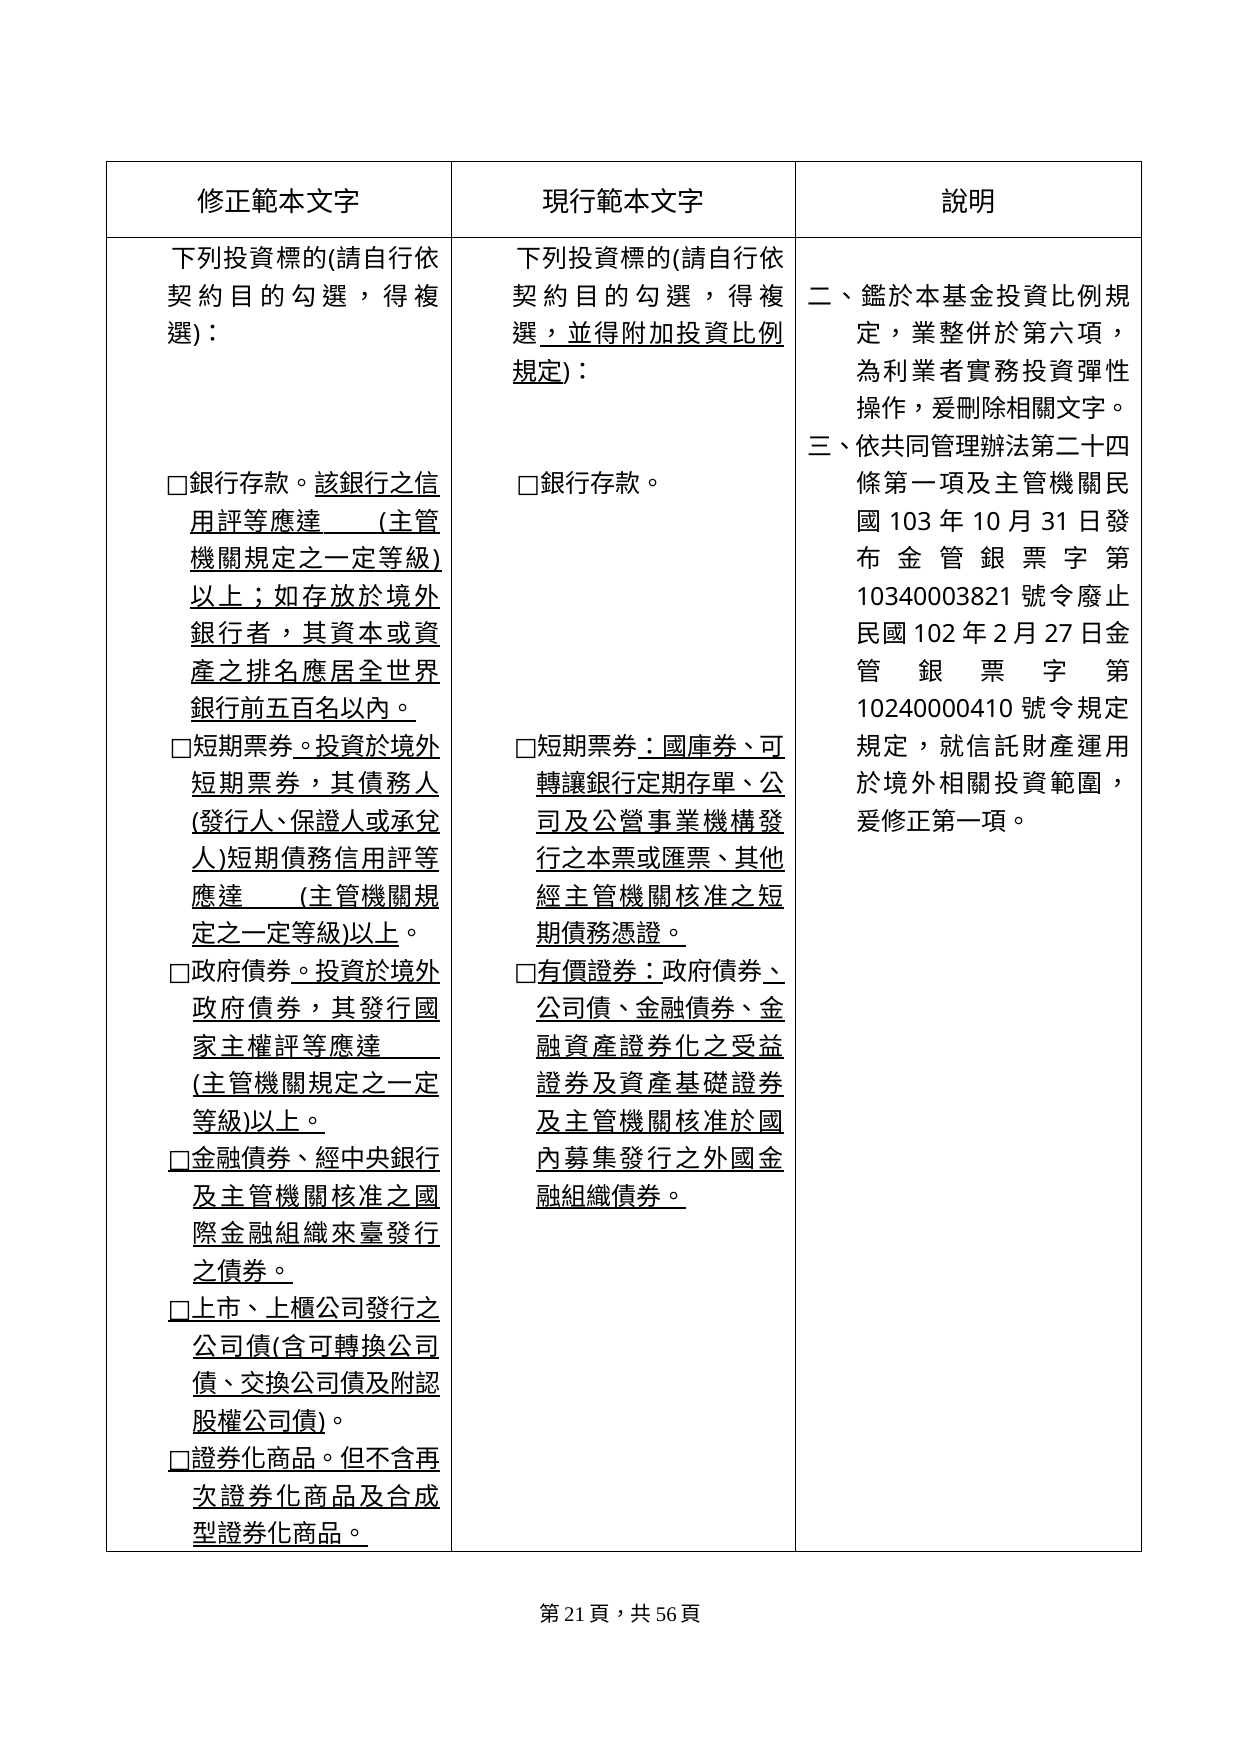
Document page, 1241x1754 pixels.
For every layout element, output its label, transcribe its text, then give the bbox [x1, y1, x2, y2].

table_cell 下列投資標的(請自行依契約目的勾選，得複選，並得附加投資比例規定)： □銀行存款。 □短期票券：國庫券、可轉讓銀行定期存單、公司及公營事業機構發行之本票或匯票、其他經主管機關核准之短期債務憑證。 □有價證券：政府債券、公司債、金融債券、金融資產證券化之受益證券及資產基礎證券及主管機關核准於國內募集發行之外國金融組織債券。 [452, 238, 795, 1551]
table_header 現行範本文字 [452, 162, 795, 237]
table_cell 二、鑑於本基金投資比例規定，業整併於第六項，為利業者實務投資彈性操作，爰刪除相關文字。 三、依共同管理辦法第二十四條第一項及主管機關民國103年10月31日發布金管銀票字第10340003821號令廢止民國102年2月27日金管銀票字第10240000410號令規定規定，就信託財產運用於境外相關投資範圍，爰修正第一項。 [796, 238, 1141, 1551]
table_cell 下列投資標的(請自行依契約目的勾選，得複選)： □銀行存款。該銀行之信用評等應達_____(主管機關規定之一定等級)以上；如存放於境外銀行者，其資本或資產之排名應居全世界銀行前五百名以內。 □短期票券。投資於境外短期票券，其債務人(發行人、保證人或承兌人)短期債務信用評等應達_____(主管機關規定之一定等級)以上。 □政府債券。投資於境外政府債券，其發行國家主權評等應達_____(主管機關規定之一定等級)以上。 □金融債券、經中央銀行及主管機關核准之國際金融組織來臺發行之債券。 □上市、上櫃公司發行之公司債(含可轉換公司債、交換公司債及附認股權公司債)。 □證券化商品。但不含再次證券化商品及合成型證券化商品。 [107, 238, 451, 1551]
table_header 說明 [796, 162, 1141, 237]
table_header 修正範本文字 [107, 162, 451, 237]
